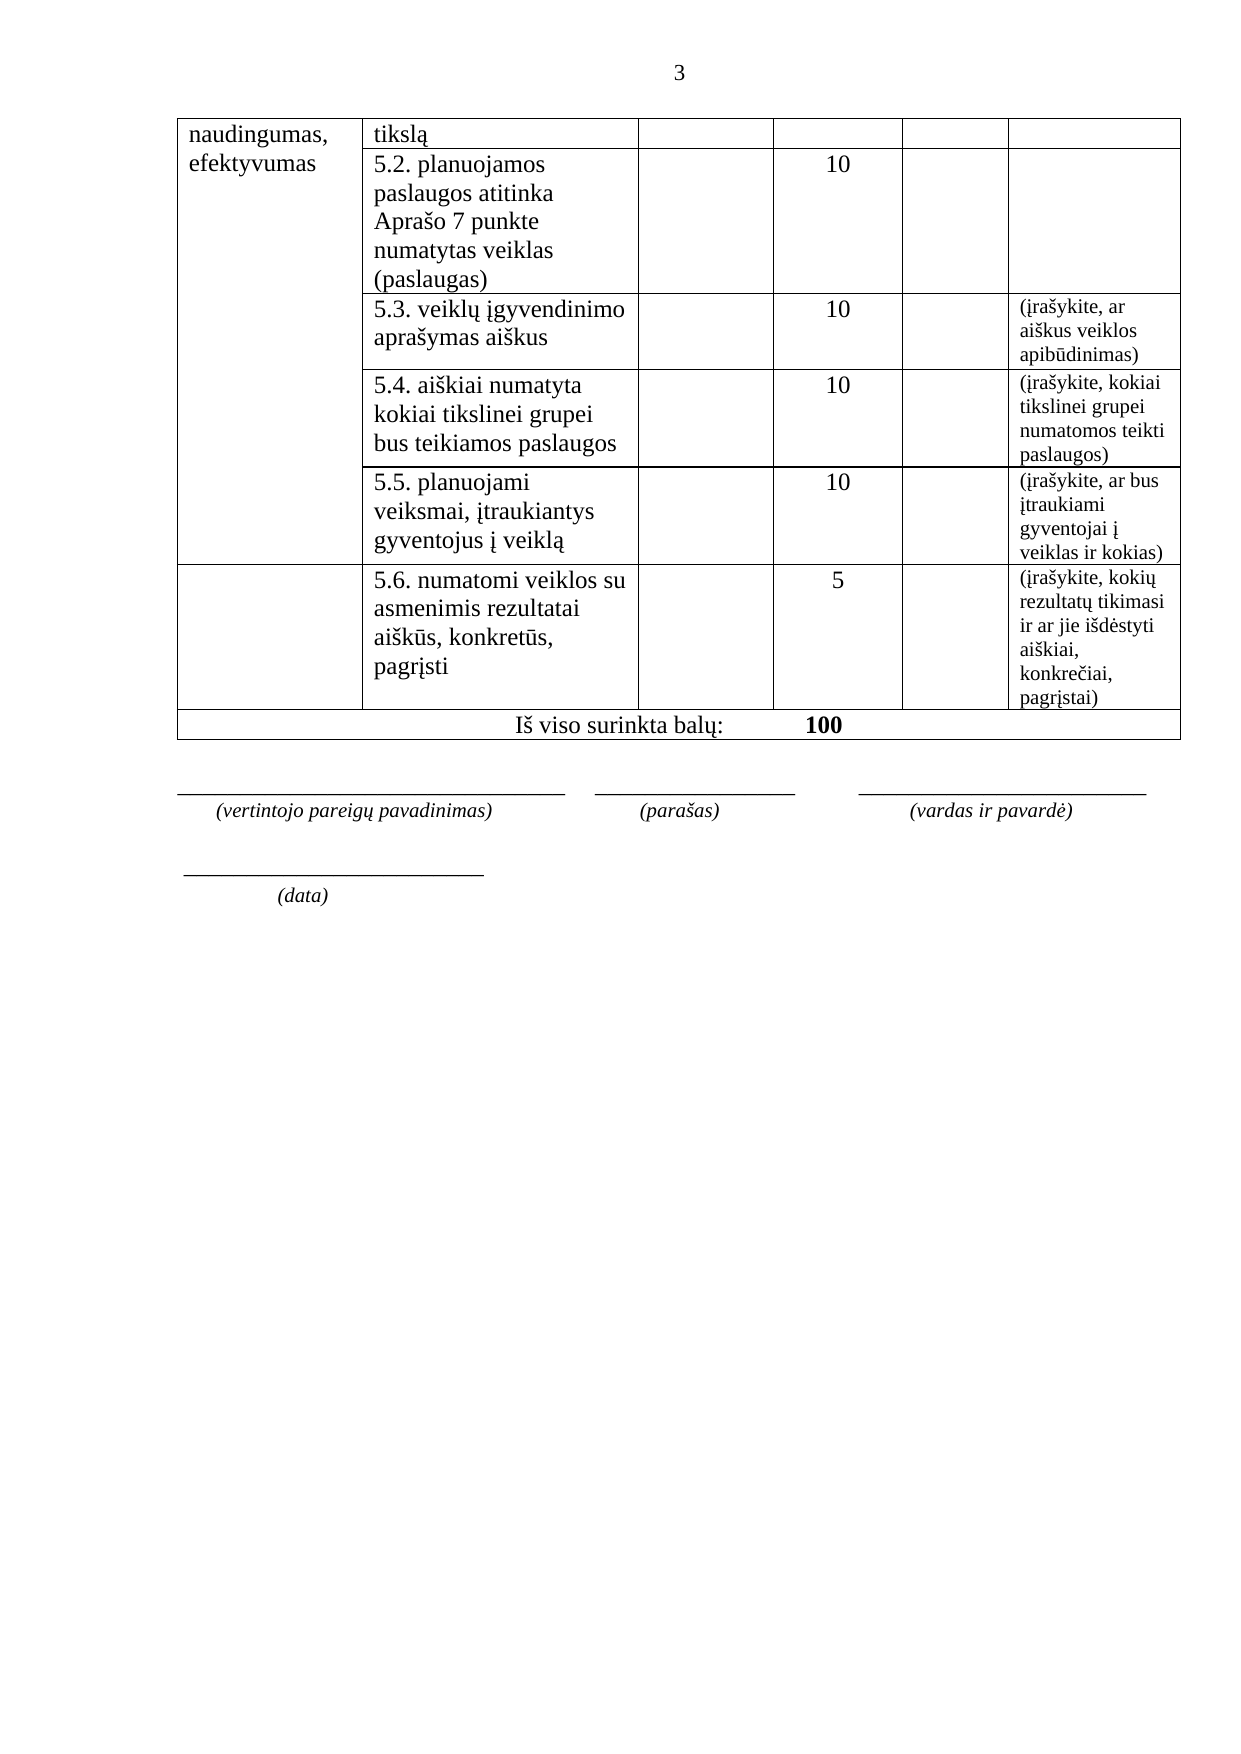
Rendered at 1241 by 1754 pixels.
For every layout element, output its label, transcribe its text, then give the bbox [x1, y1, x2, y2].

table_cell [774, 119, 902, 148]
text ________________________ [177, 850, 1181, 879]
table_cell (įrašykite, ar bus įtraukiami gyventojai į veiklas ir kokias) [1009, 468, 1180, 564]
table_cell [903, 468, 1008, 564]
table_cell 10 [774, 468, 902, 564]
table_cell 10 [774, 149, 902, 293]
table_cell [639, 370, 773, 466]
table_cell [903, 370, 1008, 466]
table_cell 5.5. planuojami veiksmai, įtraukiantys gyventojus į veiklą [363, 468, 638, 564]
table_cell (įrašykite, ar aiškus veiklos apibūdinimas) [1009, 294, 1180, 369]
table_cell 5.2. planuojamos paslaugos atitinka Aprašo 7 punkte numatytas veiklas (paslaugas) [363, 149, 638, 293]
table_cell [903, 565, 1008, 709]
table_cell 5.6. numatomi veiklos su asmenimis rezultatai aiškūs, konkretūs, pagrįsti [363, 565, 638, 709]
table_cell (įrašykite, kokiai tikslinei grupei numatomos teikti paslaugos) [1009, 370, 1180, 466]
table_cell [639, 149, 773, 293]
table_cell 5.4. aiškiai numatyta kokiai tikslinei grupei bus teikiamos paslaugos [363, 370, 638, 466]
table_cell 5 [774, 565, 902, 709]
table_cell naudingumas, efektyvumas [178, 119, 362, 564]
table_cell [903, 149, 1008, 293]
table_cell 10 [774, 370, 902, 466]
table_cell [639, 294, 773, 369]
text (vertintojo pareigų pavadinimas) (parašas) (vardas ir pavardė) [177, 797, 1181, 822]
table_cell (įrašykite, kokių rezultatų tikimasi ir ar jie išdėstyti aiškiai, konkrečiai, pagrįstai) [1009, 565, 1180, 709]
table_cell [1009, 149, 1180, 293]
table_cell 10 [774, 294, 902, 369]
table_cell [639, 119, 773, 148]
table_cell Iš viso surinkta balų: 100 [178, 710, 1180, 739]
table_cell [639, 565, 773, 709]
table_cell [178, 565, 362, 709]
table_cell tikslą [363, 119, 638, 148]
table_cell [903, 119, 1008, 148]
table_cell [1009, 119, 1180, 148]
table_cell [639, 468, 773, 564]
table_cell 5.3. veiklų įgyvendinimo aprašymas aiškus [363, 294, 638, 369]
text (data) [177, 879, 1181, 908]
text _______________________________ ________________ _______________________ [177, 769, 1181, 797]
table_cell [903, 294, 1008, 369]
